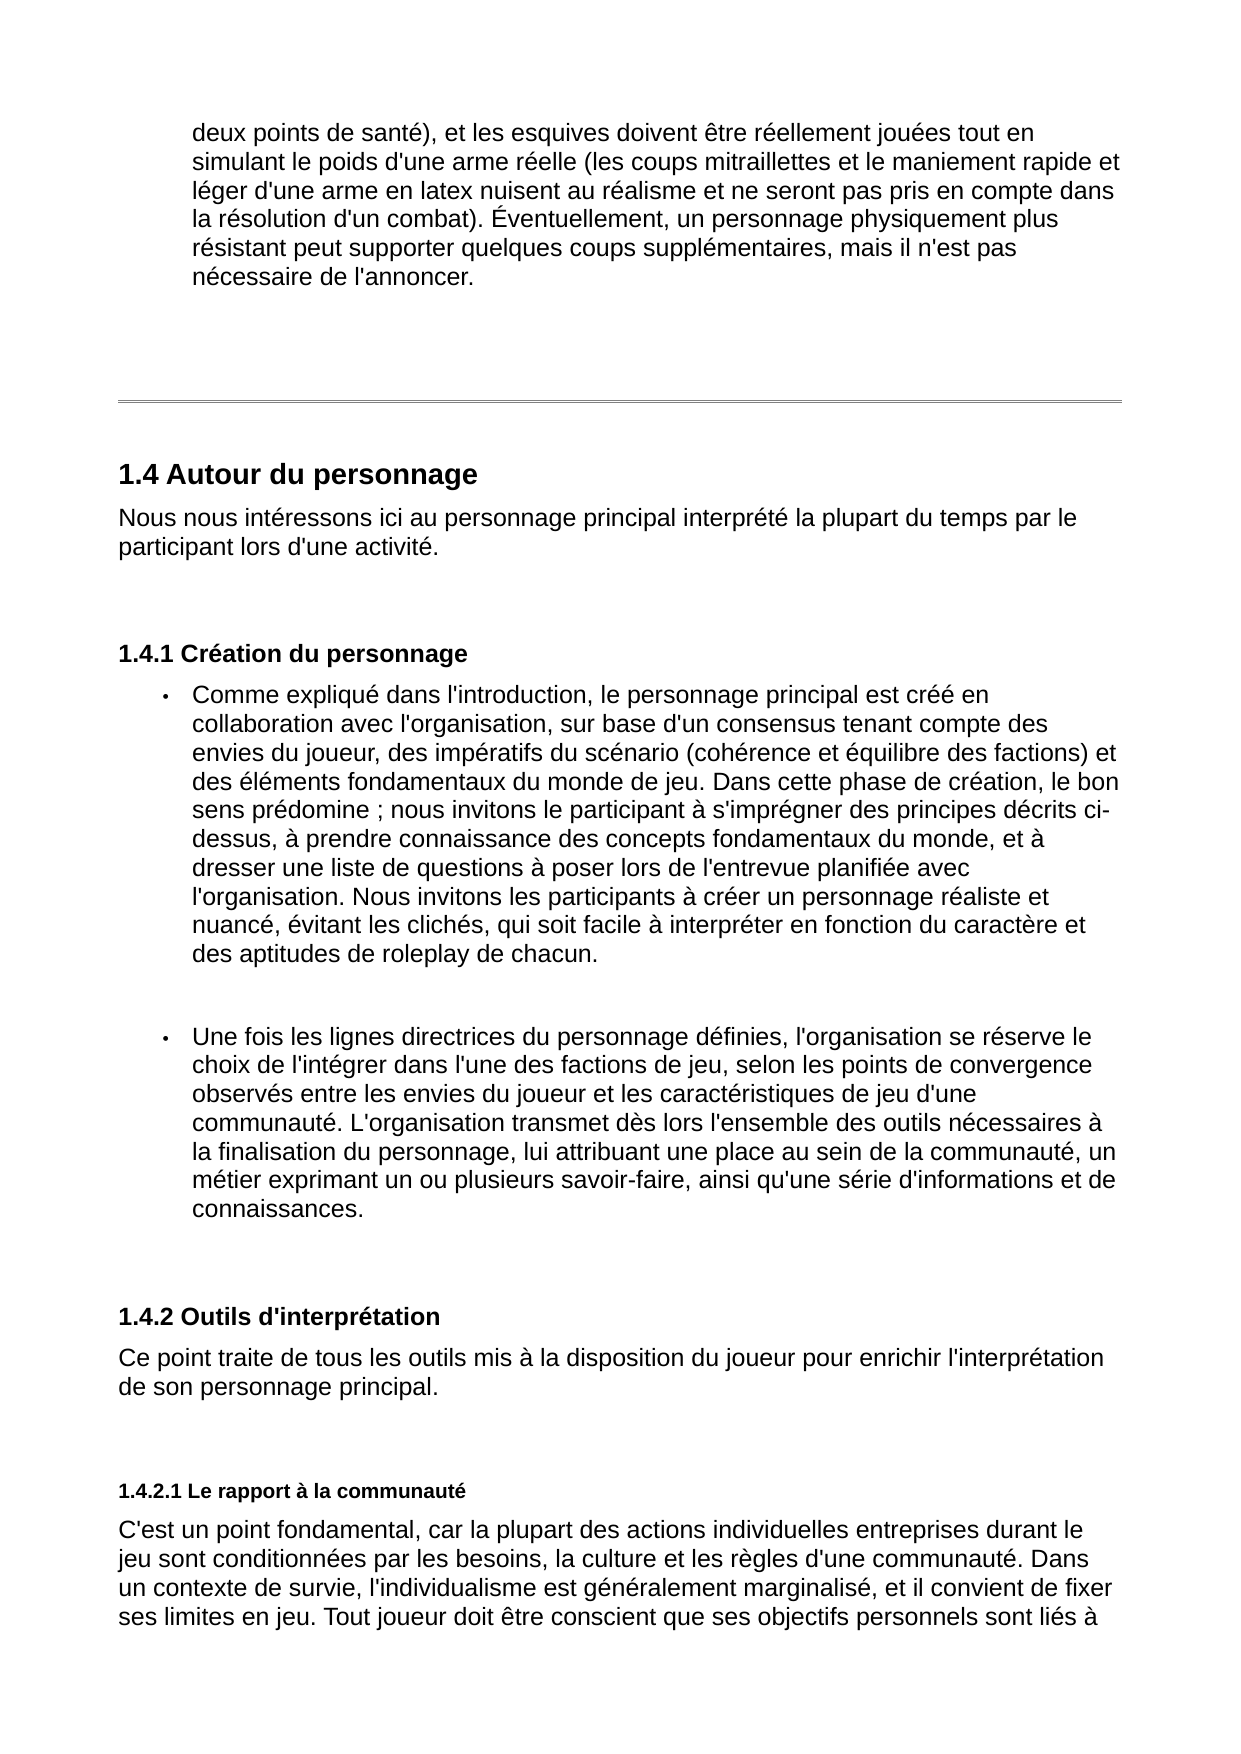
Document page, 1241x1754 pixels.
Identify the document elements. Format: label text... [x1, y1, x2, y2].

list Comme expliqué dans l'introduction, le personnage principal est créé en collaboration avec l'organisation, sur base d'un consensus tenant compte des envies du joueur, des impératifs du scénario (cohérence et équilibre des factions) et des éléments fondamentaux du monde de jeu. Dans cette phase de création, le bon sens prédomine ; nous invitons le participant à s'imprégner des principes décrits ci-dessus, à prendre connaissance des concepts fondamentaux du monde, et à dresser une liste de questions à poser lors de l'entrevue planifiée avec l'organisation. Nous invitons les participants à créer un personnage réaliste et nuancé, évitant les clichés, qui soit facile à interpréter en fonction du caractère et des aptitudes de roleplay de chacun. [162, 680, 1122, 968]
subtitle 1.4.1 Création du personnage [118, 639, 1122, 668]
text C'est un point fondamental, car la plupart des actions individuelles entreprises durant le jeu sont conditionnées par les besoins, la culture et les règles d'une communauté. Dans un contexte de survie, l'individualisme est généralement marginalisé, et il convient de fixer ses limites en jeu. Tout joueur doit être conscient que ses objectifs personnels sont liés à [118, 1516, 1122, 1631]
list Une fois les lignes directrices du personnage définies, l'organisation se réserve le choix de l'intégrer dans l'une des factions de jeu, selon les points de convergence observés entre les envies du joueur et les caractéristiques de jeu d'une communauté. L'organisation transmet dès lors l'ensemble des outils nécessaires à la finalisation du personnage, lui attribuant une place au sein de la communauté, un métier exprimant un ou plusieurs savoir-faire, ainsi qu'une série d'informations et de connaissances. [162, 1022, 1122, 1223]
subtitle 1.4.2.1 Le rapport à la communauté [118, 1479, 1122, 1503]
subtitle 1.4 Autour du personnage [118, 457, 1122, 490]
text Ce point traite de tous les outils mis à la disposition du joueur pour enrichir l'interprétation de son personnage principal. [118, 1343, 1122, 1400]
subtitle 1.4.2 Outils d'interprétation [118, 1302, 1122, 1330]
text Nous nous intéressons ici au personnage principal interprété la plupart du temps par le participant lors d'une activité. [118, 503, 1122, 560]
list deux points de santé), et les esquives doivent être réellement jouées tout en simulant le poids d'une arme réelle (les coups mitraillettes et le maniement rapide et léger d'une arme en latex nuisent au réalisme et ne seront pas pris en compte dans la résolution d'un combat). Éventuellement, un personnage physiquement plus résistant peut supporter quelques coups supplémentaires, mais il n'est pas nécessaire de l'annoncer. [162, 118, 1122, 291]
